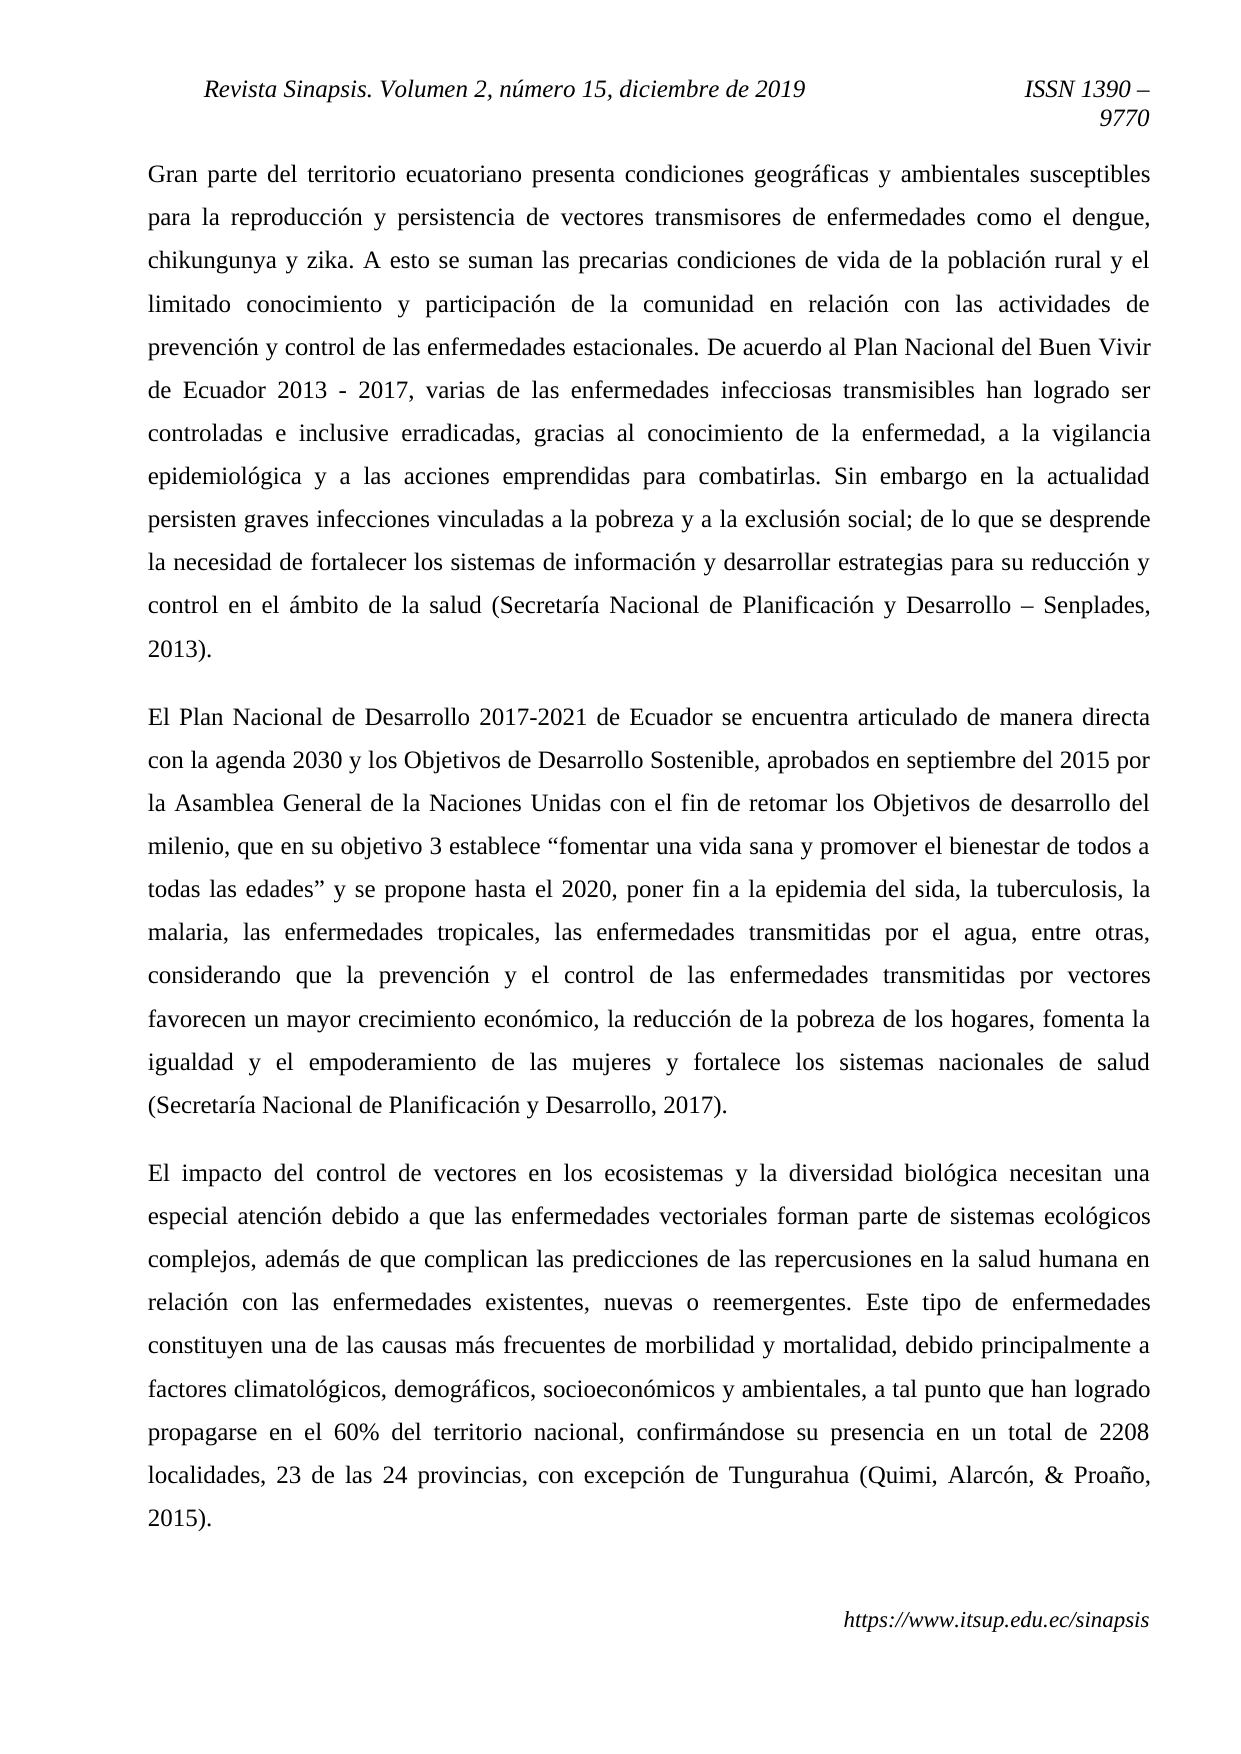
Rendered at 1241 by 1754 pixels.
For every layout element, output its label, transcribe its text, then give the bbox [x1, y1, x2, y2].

text Gran parte del territorio ecuatoriano presenta condiciones geográficas y ambientales susceptibles para la reproducción y persistencia de vectores transmisores de enfermedades como el dengue, chikungunya y zika. A esto se suman las precarias condiciones de vida de la población rural y el limitado conocimiento y participación de la comunidad en relación con las actividades de prevención y control de las enfermedades estacionales. De acuerdo al Plan Nacional del Buen Vivir de Ecuador 2013 - 2017, varias de las enfermedades infecciosas transmisibles han logrado ser controladas e inclusive erradicadas, gracias al conocimiento de la enfermedad, a la vigilancia epidemiológica y a las acciones emprendidas para combatirlas. Sin embargo en la actualidad persisten graves infecciones vinculadas a la pobreza y a la exclusión social; de lo que se desprende la necesidad de fortalecer los sistemas de información y desarrollar estrategias para su reducción y control en el ámbito de la salud (Secretaría Nacional de Planificación y Desarrollo – Senplades, 2013). [148, 159, 1152, 662]
text El impacto del control de vectores en los ecosistemas y la diversidad biológica necesitan una especial atención debido a que las enfermedades vectoriales forman parte de sistemas ecológicos complejos, además de que complican las predicciones de las repercusiones en la salud humana en relación con las enfermedades existentes, nuevas o reemergentes. Este tipo de enfermedades constituyen una de las causas más frecuentes de morbilidad y mortalidad, debido principalmente a factores climatológicos, demográficos, socioeconómicos y ambientales, a tal punto que han logrado propagarse en el 60% del territorio nacional, confirmándose su presencia en un total de 2208 localidades, 23 de las 24 provincias, con excepción de Tungurahua (Quimi, Alarcón, & Proaño, 2015). [148, 1158, 1152, 1532]
text El Plan Nacional de Desarrollo 2017-2021 de Ecuador se encuentra articulado de manera directa con la agenda 2030 y los Objetivos de Desarrollo Sostenible, aprobados en septiembre del 2015 por la Asamblea General de la Naciones Unidas con el fin de retomar los Objetivos de desarrollo del milenio, que en su objetivo 3 establece “fomentar una vida sana y promover el bienestar de todos a todas las edades” y se propone hasta el 2020, poner fin a la epidemia del sida, la tuberculosis, la malaria, las enfermedades tropicales, las enfermedades transmitidas por el agua, entre otras, considerando que la prevención y el control de las enfermedades transmitidas por vectores favorecen un mayor crecimiento económico, la reducción de la pobreza de los hogares, fomenta la igualdad y el empoderamiento de las mujeres y fortalece los sistemas nacionales de salud (Secretaría Nacional de Planificación y Desarrollo, 2017). [148, 702, 1152, 1119]
